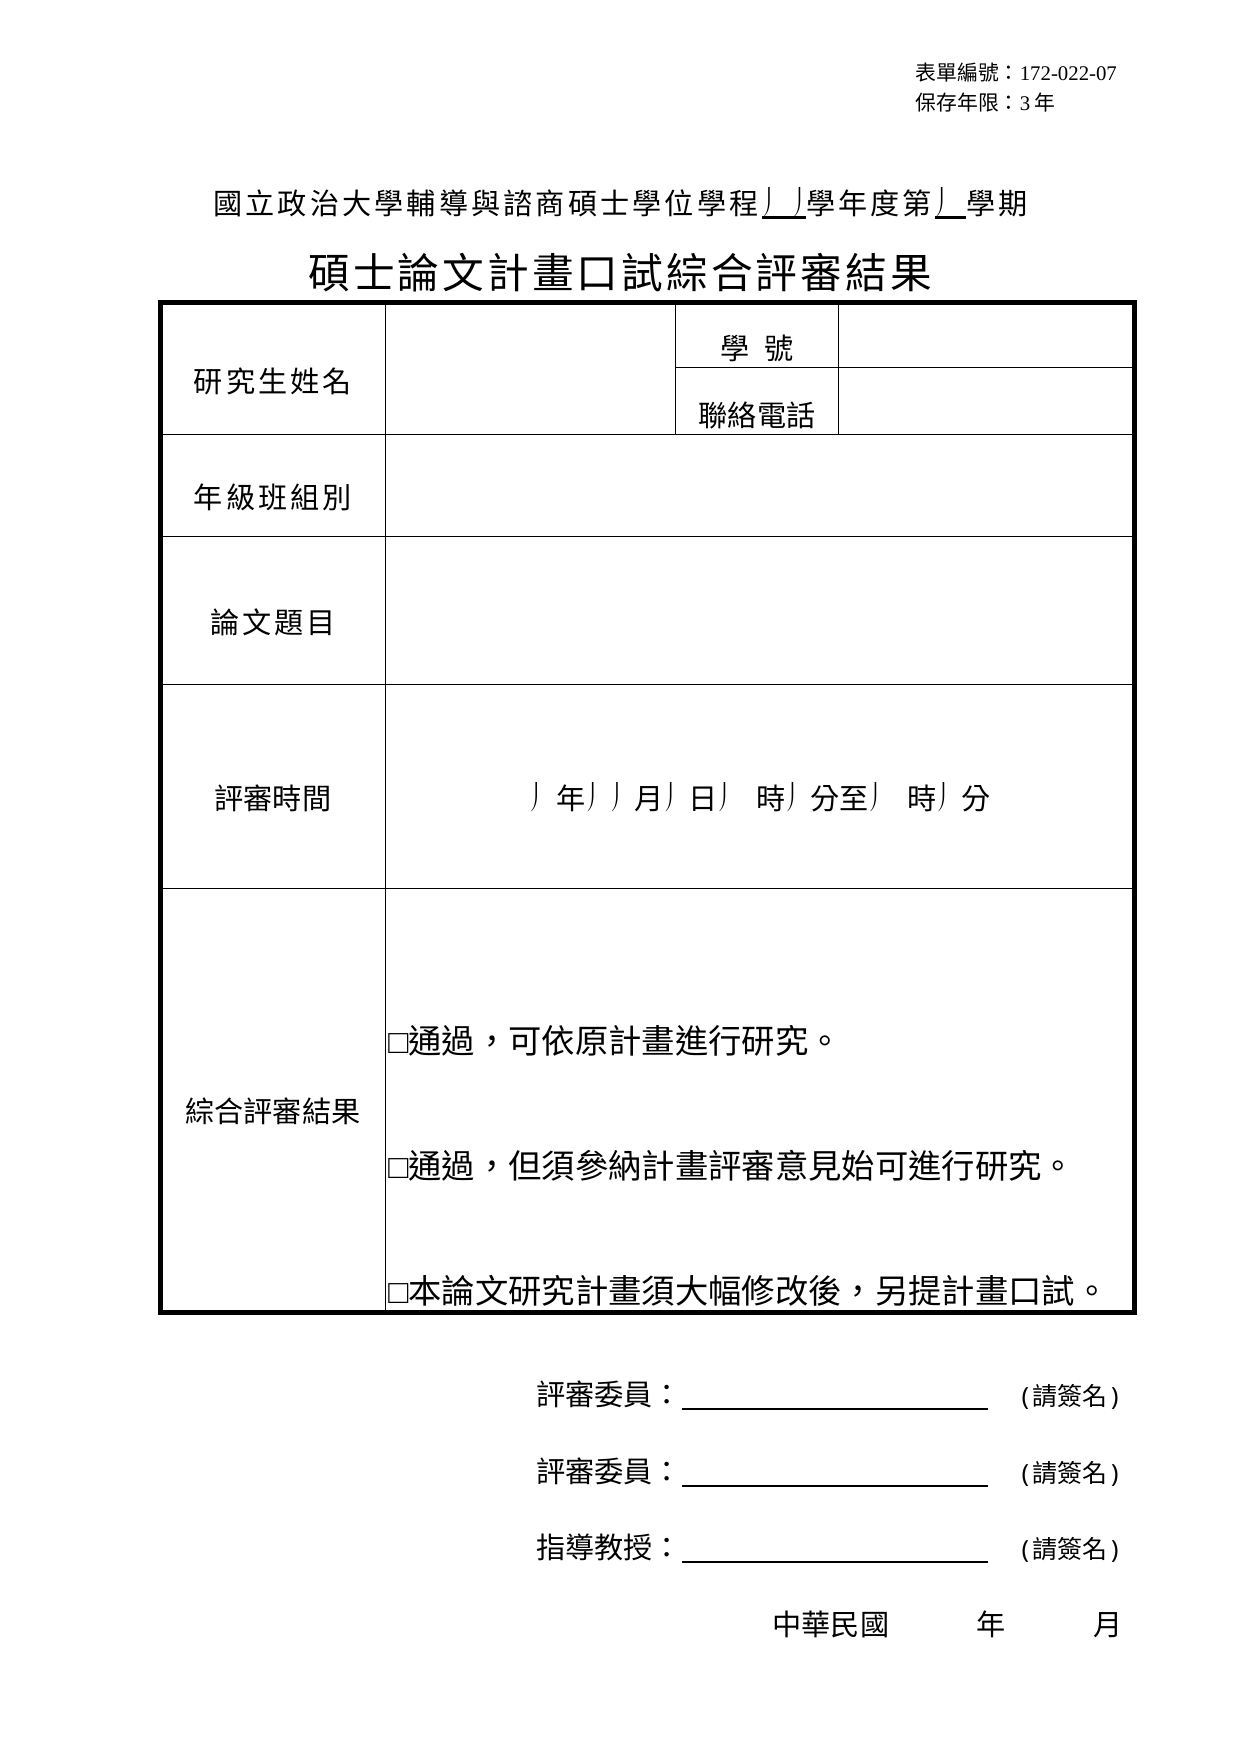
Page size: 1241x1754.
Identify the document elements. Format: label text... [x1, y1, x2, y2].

text 國立政治大學輔導與諮商碩士學位學程 學年度第 學期 [118, 160, 1122, 222]
text 評審委員： (請簽名) [118, 1372, 1122, 1414]
table_cell [386, 537, 1132, 683]
table_cell 聯絡電話 [676, 368, 838, 434]
table_header [839, 305, 1132, 367]
text 指導教授： (請簽名) [118, 1525, 1122, 1567]
table_cell □通過，可依原計畫進行研究。 □通過，但須參納計畫評審意見始可進行研究。 □本論文研究計畫須大幅修改後，另提計畫口試。 [386, 889, 1132, 1310]
table_cell 論文題目 [163, 537, 385, 683]
table_cell 綜合評審結果 [163, 889, 385, 1310]
table_header 學 號 [676, 305, 838, 367]
table_cell  年  月 日 時 分至 時 分 [386, 685, 1132, 888]
table_header 研究生姓名 [163, 305, 385, 434]
table_cell [386, 435, 1132, 536]
text 碩士論文計畫口試綜合評審結果 [118, 228, 1122, 291]
table_header [386, 305, 675, 434]
table_cell [839, 368, 1132, 434]
table_cell 評審時間 [163, 685, 385, 888]
table_cell 年級班組別 [163, 435, 385, 536]
text 評審委員： (請簽名) [118, 1448, 1122, 1491]
text 中華民國 年 月 [118, 1601, 1122, 1643]
